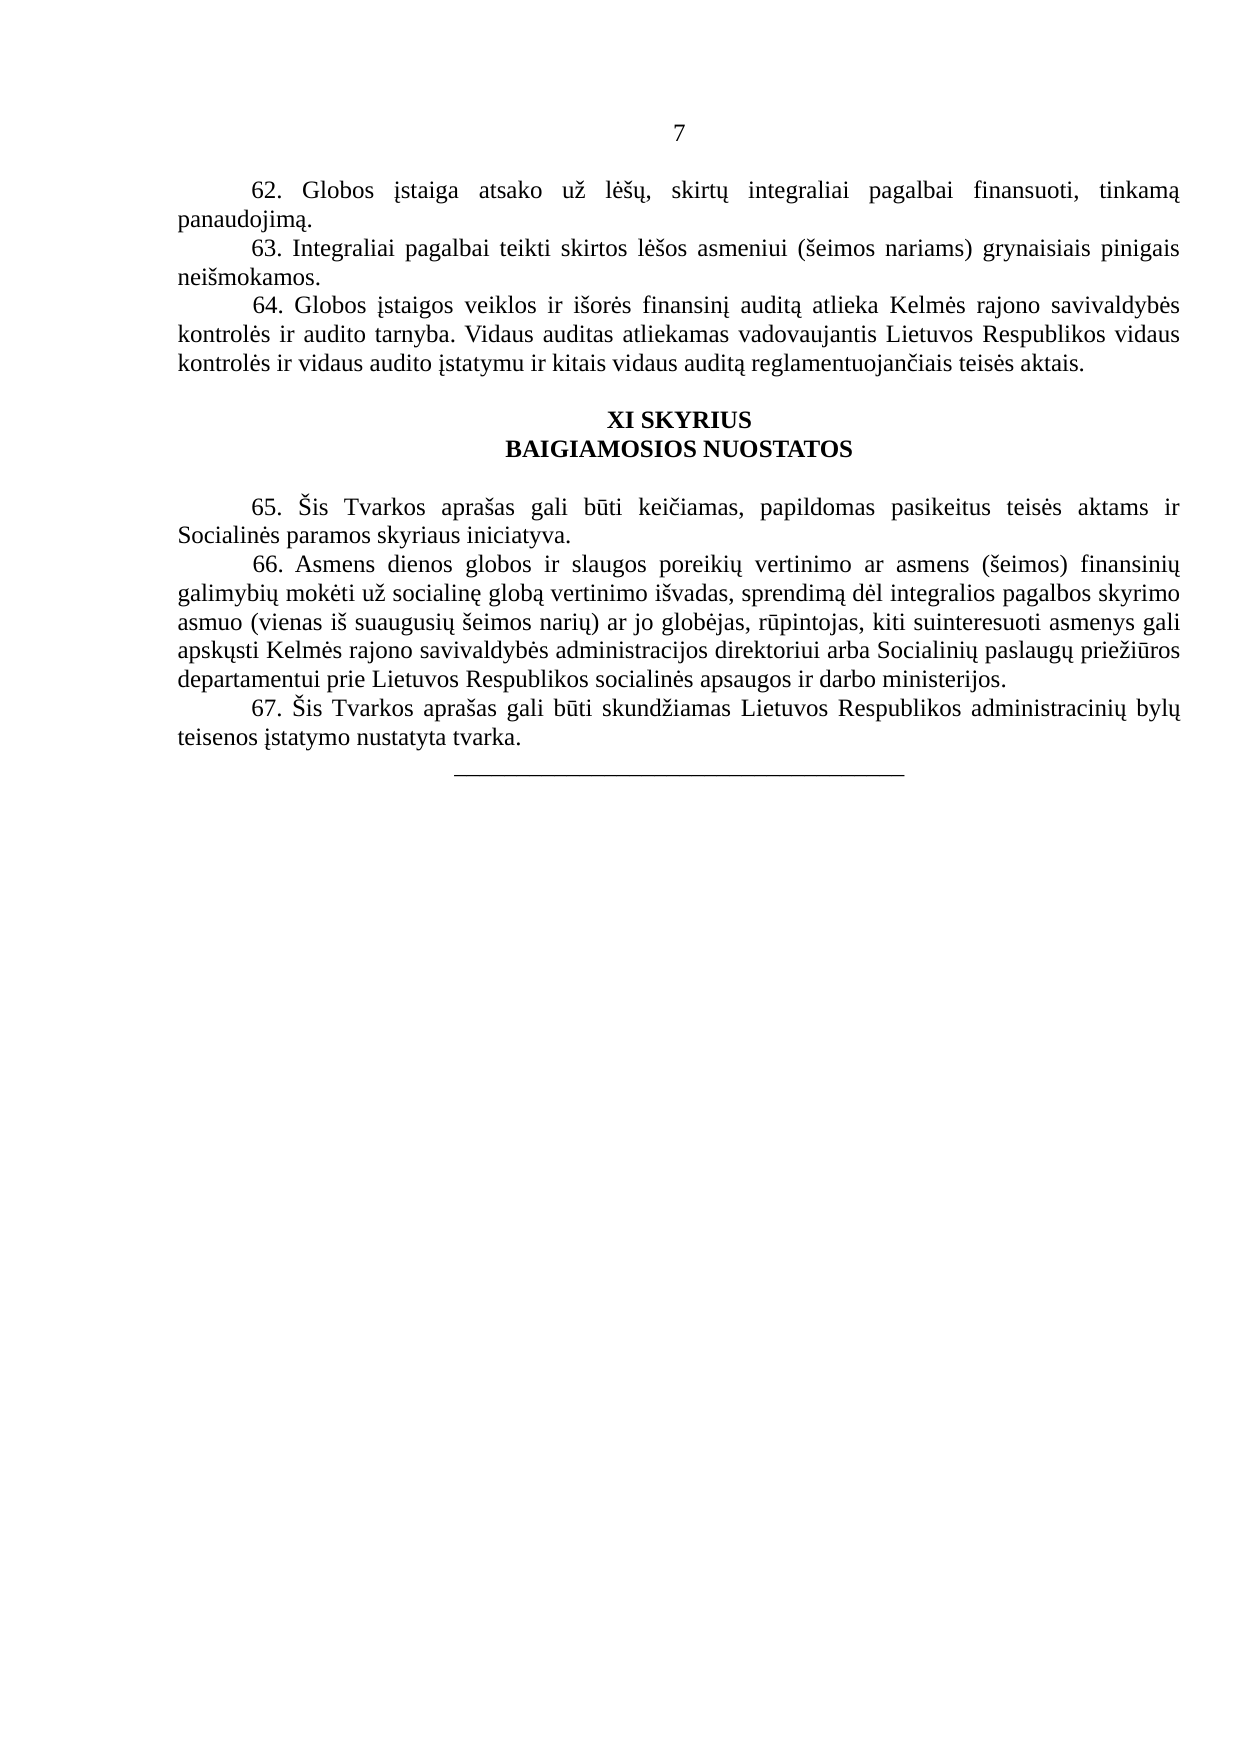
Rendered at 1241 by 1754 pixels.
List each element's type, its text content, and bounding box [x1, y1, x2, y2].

text 64. Globos įstaigos veiklos ir išorės finansinį auditą atlieka Kelmės rajono savivaldybės kontrolės ir audito tarnyba. Vidaus auditas atliekamas vadovaujantis Lietuvos Respublikos vidaus kontrolės ir vidaus audito įstatymu ir kitais vidaus auditą reglamentuojančiais teisės aktais. [177, 291, 1181, 377]
text 65. Šis Tvarkos aprašas gali būti keičiamas, papildomas pasikeitus teisės aktams ir Socialinės paramos skyriaus iniciatyva. [177, 492, 1181, 549]
text BAIGIAMOSIOS NUOSTATOS [177, 434, 1181, 463]
text 62. Globos įstaiga atsako už lėšų, skirtų integraliai pagalbai finansuoti, tinkamą panaudojimą. [177, 176, 1181, 233]
text 66. Asmens dienos globos ir slaugos poreikių vertinimo ar asmens (šeimos) finansinių galimybių mokėti už socialinę globą vertinimo išvadas, sprendimą dėl integralios pagalbos skyrimo asmuo (vienas iš suaugusių šeimos narių) ar jo globėjas, rūpintojas, kiti suinteresuoti asmenys gali apskųsti Kelmės rajono savivaldybės administracijos direktoriui arba Socialinių paslaugų priežiūros departamentui prie Lietuvos Respublikos socialinės apsaugos ir darbo ministerijos. [177, 549, 1181, 693]
text XI SKYRIUS [177, 406, 1181, 434]
text 63. Integraliai pagalbai teikti skirtos lėšos asmeniui (šeimos nariams) grynaisiais pinigais neišmokamos. [177, 233, 1181, 291]
text ____________________________________ [177, 751, 1181, 779]
text 67. Šis Tvarkos aprašas gali būti skundžiamas Lietuvos Respublikos administracinių bylų teisenos įstatymo nustatyta tvarka. [177, 693, 1181, 751]
